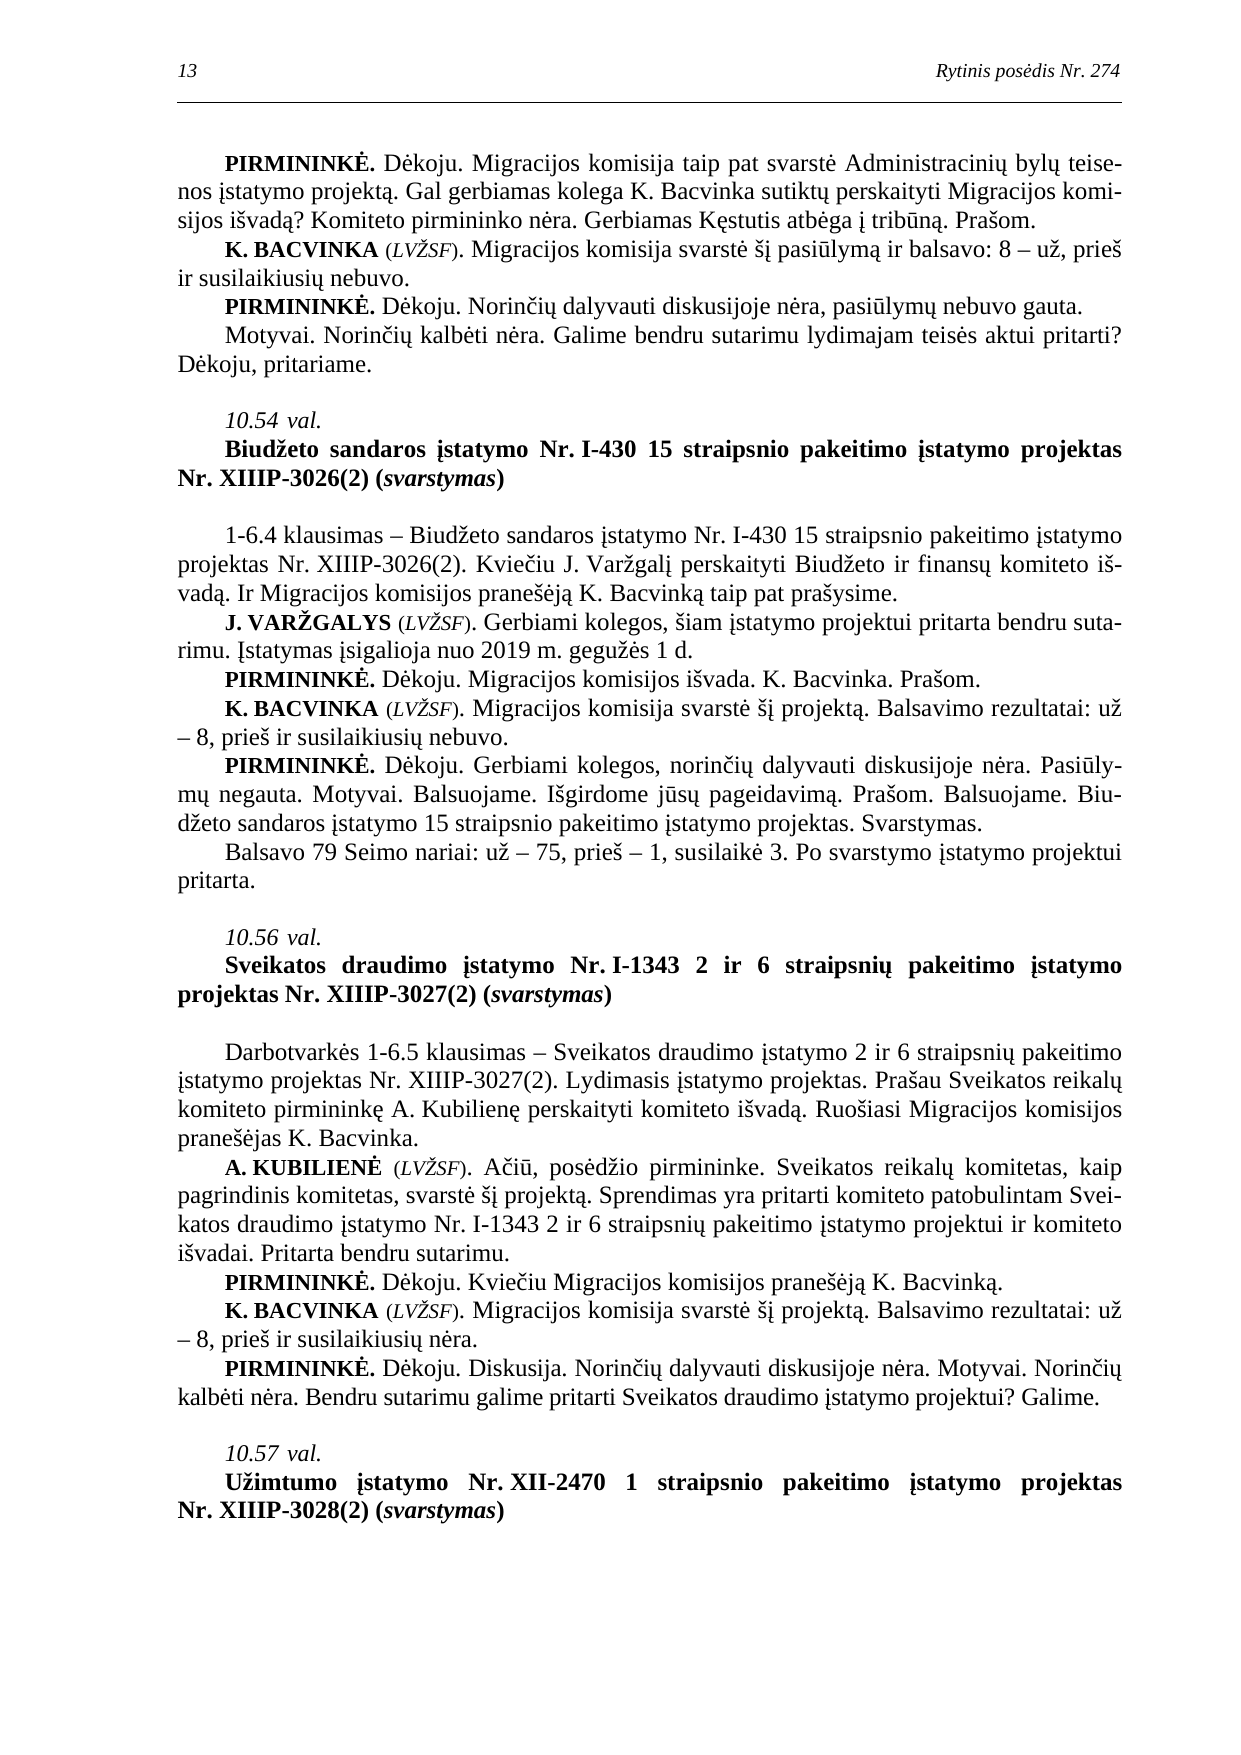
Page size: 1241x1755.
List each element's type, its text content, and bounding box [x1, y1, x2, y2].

text K. BACVINKA (LVŽSF). Mig­ra­ci­jos ko­mi­si­ja svars­tė šį pa­siū­ly­mą ir bal­sa­vo: 8 – už, prieš ir su­si­lai­kiu­sių ne­bu­vo. [177, 234, 1122, 291]
text 10.57 val. [224, 1439, 1122, 1467]
text 1-6.4 klau­si­mas – Biu­dže­to san­da­ros įsta­ty­mo Nr. I-430 15 straips­nio pa­kei­ti­mo įsta­ty­mo pro­jek­tas Nr. XIIIP-3026(2). Kvie­čiu J. Varž­ga­lį per­skai­ty­ti Biu­dže­to ir fi­nan­sų ko­mi­te­to iš­va­dą. Ir Mig­ra­ci­jos ko­mi­si­jos pra­ne­šė­ją K. Bac­vin­ką taip pat pra­šy­si­me. [177, 520, 1122, 607]
text PIRMININKĖ. Dė­ko­ju. Mig­ra­ci­jos ko­mi­si­jos iš­va­da. K. Bac­vin­ka. Pra­šom. [177, 664, 1122, 693]
text PIRMININKĖ. Dė­ko­ju. Kvie­čiu Mig­ra­ci­jos ko­mi­si­jos pra­ne­šė­ją K. Bac­vin­ką. [177, 1267, 1122, 1295]
text PIRMININKĖ. Dė­ko­ju. No­rin­čių da­ly­vau­ti dis­ku­si­jo­je nė­ra, pa­siū­ly­mų ne­bu­vo gau­ta. [177, 291, 1122, 320]
text A. KUBILIENĖ (LVŽSF). Ačiū, po­sė­džio pir­mi­nin­ke. Svei­ka­tos rei­ka­lų ko­mi­te­tas, kaip pa­grin­di­nis ko­mi­te­tas, svars­tė šį pro­jek­tą. Spren­di­mas yra pri­tar­ti ko­mi­te­to pa­to­bu­lin­tam Svei­ka­tos drau­di­mo įsta­ty­mo Nr. I-1343 2 ir 6 straips­nių pa­kei­ti­mo įsta­ty­mo pro­jek­tui ir ko­mi­te­to iš­va­dai. Pri­tar­ta ben­dru su­ta­ri­mu. [177, 1152, 1122, 1267]
text Už­im­tu­mo įsta­ty­mo Nr. XII-2470 1 straips­nio pa­kei­ti­mo įsta­ty­mo pro­jek­tas Nr. XIIIP-3028(2) (svars­ty­mas) [177, 1467, 1122, 1524]
text 10.56 val. [224, 923, 1122, 950]
text J. VARŽGALYS (LVŽSF). Ger­bia­mi ko­le­gos, šiam įsta­ty­mo pro­jek­tui pri­tar­ta ben­dru su­ta­ri­mu. Įsta­ty­mas įsi­ga­lio­ja nuo 2019 m. ge­gu­žės 1 d. [177, 607, 1122, 664]
text PIRMININKĖ. Dė­ko­ju. Dis­ku­si­ja. No­rin­čių da­ly­vau­ti dis­ku­si­jo­je nė­ra. Mo­ty­vai. No­rin­čių kal­bė­ti nė­ra. Ben­dru su­ta­ri­mu ga­li­me pri­tar­ti Svei­ka­tos drau­di­mo įsta­ty­mo pro­jek­tui? Ga­li­me. [177, 1353, 1122, 1410]
text Dar­bo­tvarkės 1-6.5 klau­si­mas – Svei­ka­tos drau­di­mo įsta­ty­mo 2 ir 6 straips­nių pa­kei­ti­mo įsta­ty­mo pro­jek­tas Nr. XIIIP-3027(2). Ly­di­ma­sis įsta­ty­mo pro­jek­tas. Pra­šau Svei­ka­tos rei­ka­lų ko­mi­te­to pir­mi­nin­kę A. Ku­bi­lie­nę per­skai­ty­ti ko­mi­te­to iš­va­dą. Ruo­šia­si Mig­ra­ci­jos ko­mi­si­jos pra­ne­šė­jas K. Bac­vin­ka. [177, 1037, 1122, 1152]
text PIRMININKĖ. Dė­ko­ju. Ger­bia­mi ko­le­gos, no­rin­čių da­ly­vau­ti dis­ku­si­jo­je nė­ra. Pa­siū­ly­mų ne­gau­ta. Mo­ty­vai. Bal­suo­ja­me. Iš­gir­do­me jū­sų pa­gei­da­vi­mą. Pra­šom. Bal­suo­ja­me. Biu­dže­to san­da­ros įsta­ty­mo 15 straips­nio pa­kei­ti­mo įsta­ty­mo pro­jek­tas. Svars­ty­mas. [177, 750, 1122, 837]
text 10.54 val. [224, 406, 1122, 434]
text PIRMININKĖ. Dė­ko­ju. Mig­ra­ci­jos ko­mi­si­ja taip pat svars­tė Ad­mi­nist­ra­ci­nių by­lų tei­se­nos įsta­ty­mo pro­jek­tą. Gal ger­bia­mas ko­le­ga K. Bac­vin­ka su­tik­tų per­skai­ty­ti Mig­ra­ci­jos ko­mi­si­jos iš­va­dą? Ko­mi­te­to pir­mi­nin­ko nė­ra. Ger­bia­mas Kęs­tu­tis at­bė­ga į tri­bū­ną. Pra­šom. [177, 148, 1122, 234]
text K. BACVINKA (LVŽSF). Mig­ra­ci­jos ko­mi­si­ja svars­tė šį pro­jek­tą. Bal­sa­vi­mo re­zul­ta­tai: už – 8, prieš ir su­si­lai­kiu­sių ne­bu­vo. [177, 693, 1122, 750]
text Svei­ka­tos drau­di­mo įsta­ty­mo Nr. I-1343 2 ir 6 straips­nių pa­kei­ti­mo įsta­ty­mo projek­tas Nr. XIIIP-3027(2) (svars­ty­mas) [177, 950, 1122, 1008]
text K. BACVINKA (LVŽSF). Mig­ra­ci­jos ko­mi­si­ja svars­tė šį pro­jek­tą. Bal­sa­vi­mo re­zul­ta­tai: už – 8, prieš ir su­si­lai­kiu­sių nė­ra. [177, 1295, 1122, 1353]
text Biu­dže­to san­da­ros įsta­ty­mo Nr. I-430 15 straips­nio pa­kei­ti­mo įsta­ty­mo pro­jek­tas Nr. XIIIP-3026(2) (svars­ty­mas) [177, 434, 1122, 492]
text Bal­sa­vo 79 Sei­mo na­riai: už – 75, prieš – 1, su­si­lai­kė 3. Po svars­ty­mo įsta­ty­mo pro­jek­tui pri­tar­ta. [177, 837, 1122, 894]
text Mo­ty­vai. No­rin­čių kal­bė­ti nė­ra. Ga­li­me ben­dru su­ta­ri­mu ly­di­ma­jam tei­sės ak­tui pri­tar­ti? Dė­ko­ju, pri­ta­ria­me. [177, 320, 1122, 378]
